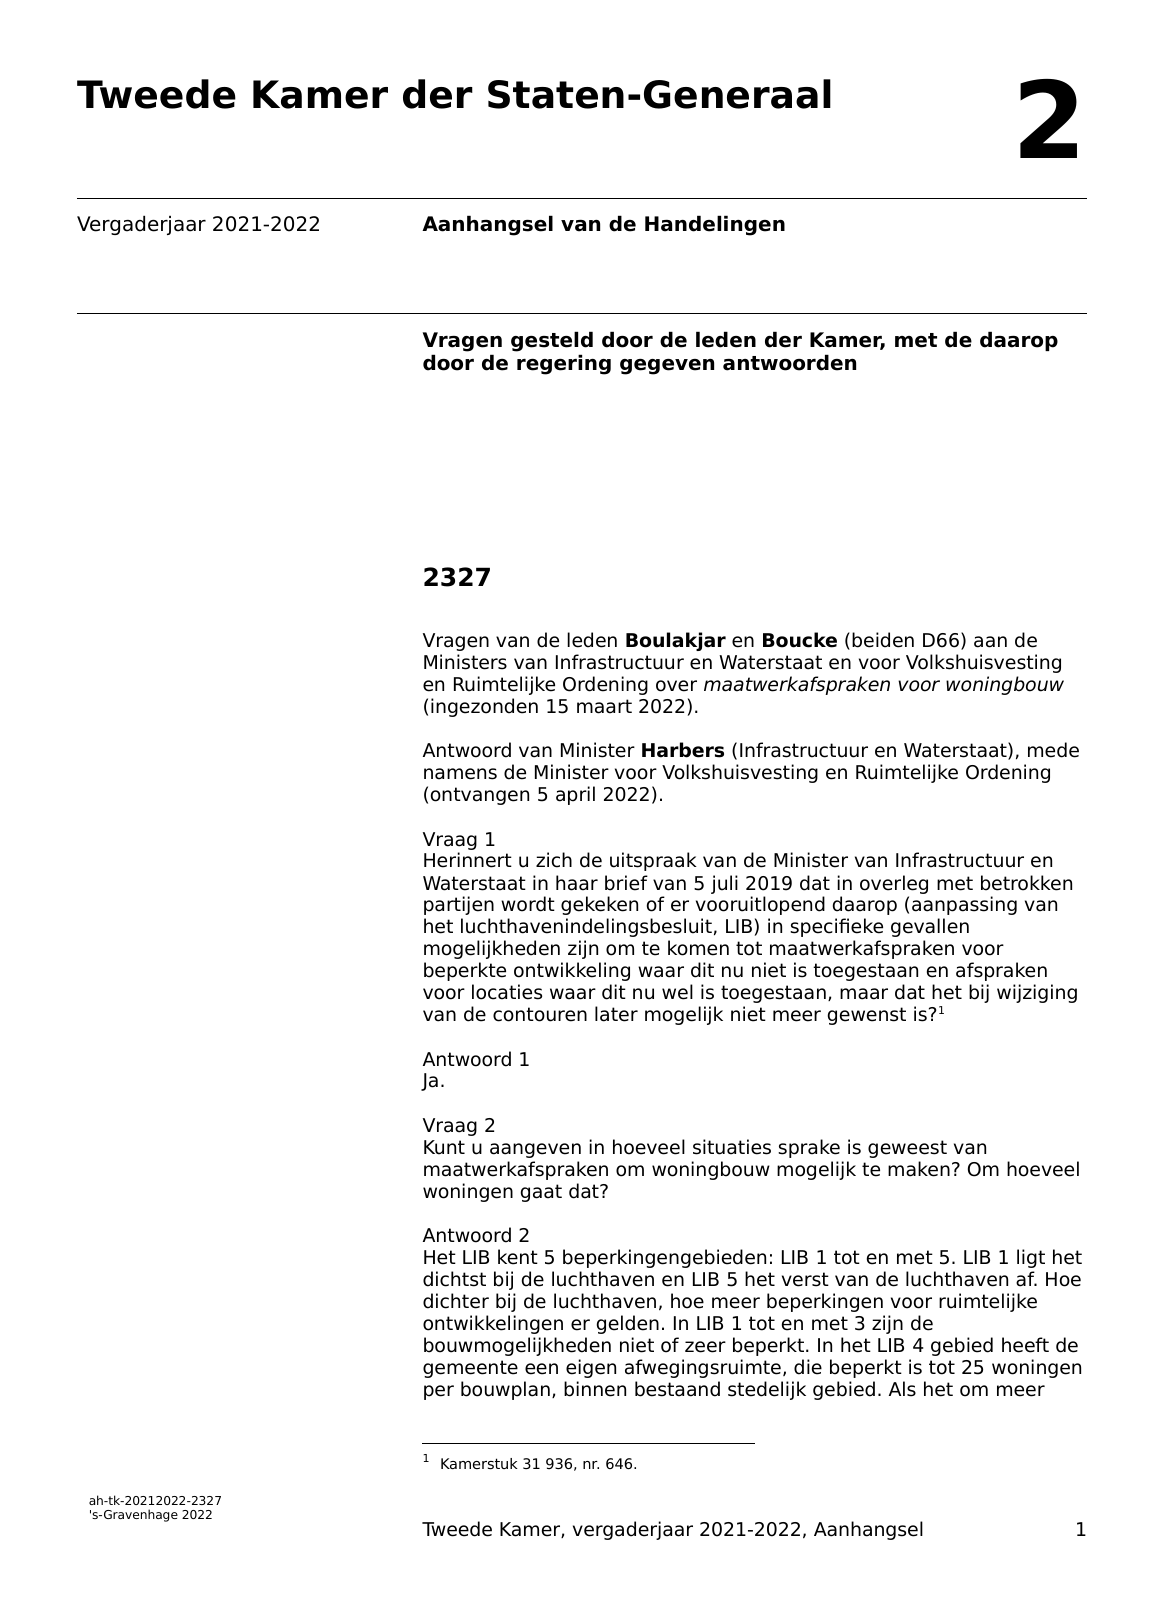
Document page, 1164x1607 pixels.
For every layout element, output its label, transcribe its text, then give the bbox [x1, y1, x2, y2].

text Vragen van de leden Boulakjar en Boucke (beiden D66) aan de Ministers van Infrastructuur en Waterstaat en voor Volkshuisvesting en Ruimtelijke Ordening over maatwerkafspraken voor woningbouw (ingezonden 15 maart 2022). [422, 630, 1087, 718]
table_cell Aanhangsel van de Handelingen [422, 199, 1087, 313]
text 's-Gravenhage 2022 [88, 1508, 323, 1522]
text ah-tk-20212022-2327 [88, 1494, 323, 1508]
table_cell [77, 314, 422, 375]
text Antwoord 1 [422, 1048, 1087, 1070]
table_cell Vragen gesteld door de leden der Kamer, met de daarop door de regering gegeven antwoorden [422, 314, 1087, 375]
text 2327 [422, 563, 1087, 592]
text Herinnert u zich de uitspraak van de Minister van Infrastructuur en Waterstaat in haar brief van 5 juli 2019 dat in overleg met betrokken partijen wordt gekeken of er vooruitlopend daarop (aanpassing van het luchthavenindelingsbesluit, LIB) in specifieke gevallen mogelijkheden zijn om te komen tot maatwerkafspraken voor beperkte ontwikkeling waar dit nu niet is toegestaan en afspraken voor locaties waar dit nu wel is toegestaan, maar dat het bij wijziging van de contouren later mogelijk niet meer gewenst is? [422, 850, 1087, 1026]
table_header 2 [886, 59, 1087, 198]
text Kunt u aangeven in hoeveel situaties sprake is geweest van maatwerkafspraken om woningbouw mogelijk te maken? Om hoeveel woningen gaat dat? [422, 1137, 1087, 1202]
text Vraag 1 [422, 828, 1087, 850]
text Het LIB kent 5 beperkingengebieden: LIB 1 tot en met 5. LIB 1 ligt het dichtst bij de luchthaven en LIB 5 het verst van de luchthaven af. Hoe dichter bij de luchthaven, hoe meer beperkingen voor ruimtelijke ontwikkelingen er gelden. In LIB 1 tot en met 3 zijn de bouwmogelijkheden niet of zeer beperkt. In het LIB 4 gebied heeft de gemeente een eigen afwegingsruimte, die beperkt is tot 25 woningen per bouwplan, binnen bestaand stedelijk gebied. Als het om meer [422, 1247, 1087, 1401]
text Kamerstuk 31 936, nr. 646. [422, 1452, 1087, 1474]
text Antwoord 2 [422, 1225, 1087, 1247]
text Ja. [422, 1070, 1087, 1092]
table_cell Vergaderjaar 2021-2022 [77, 199, 422, 313]
text Vraag 2 [422, 1114, 1087, 1137]
text Antwoord van Minister Harbers (Infrastructuur en Waterstaat), mede namens de Minister voor Volkshuisvesting en Ruimtelijke Ordening (ontvangen 5 april 2022). [422, 740, 1087, 806]
table_header Tweede Kamer der Staten-Generaal [77, 59, 886, 198]
